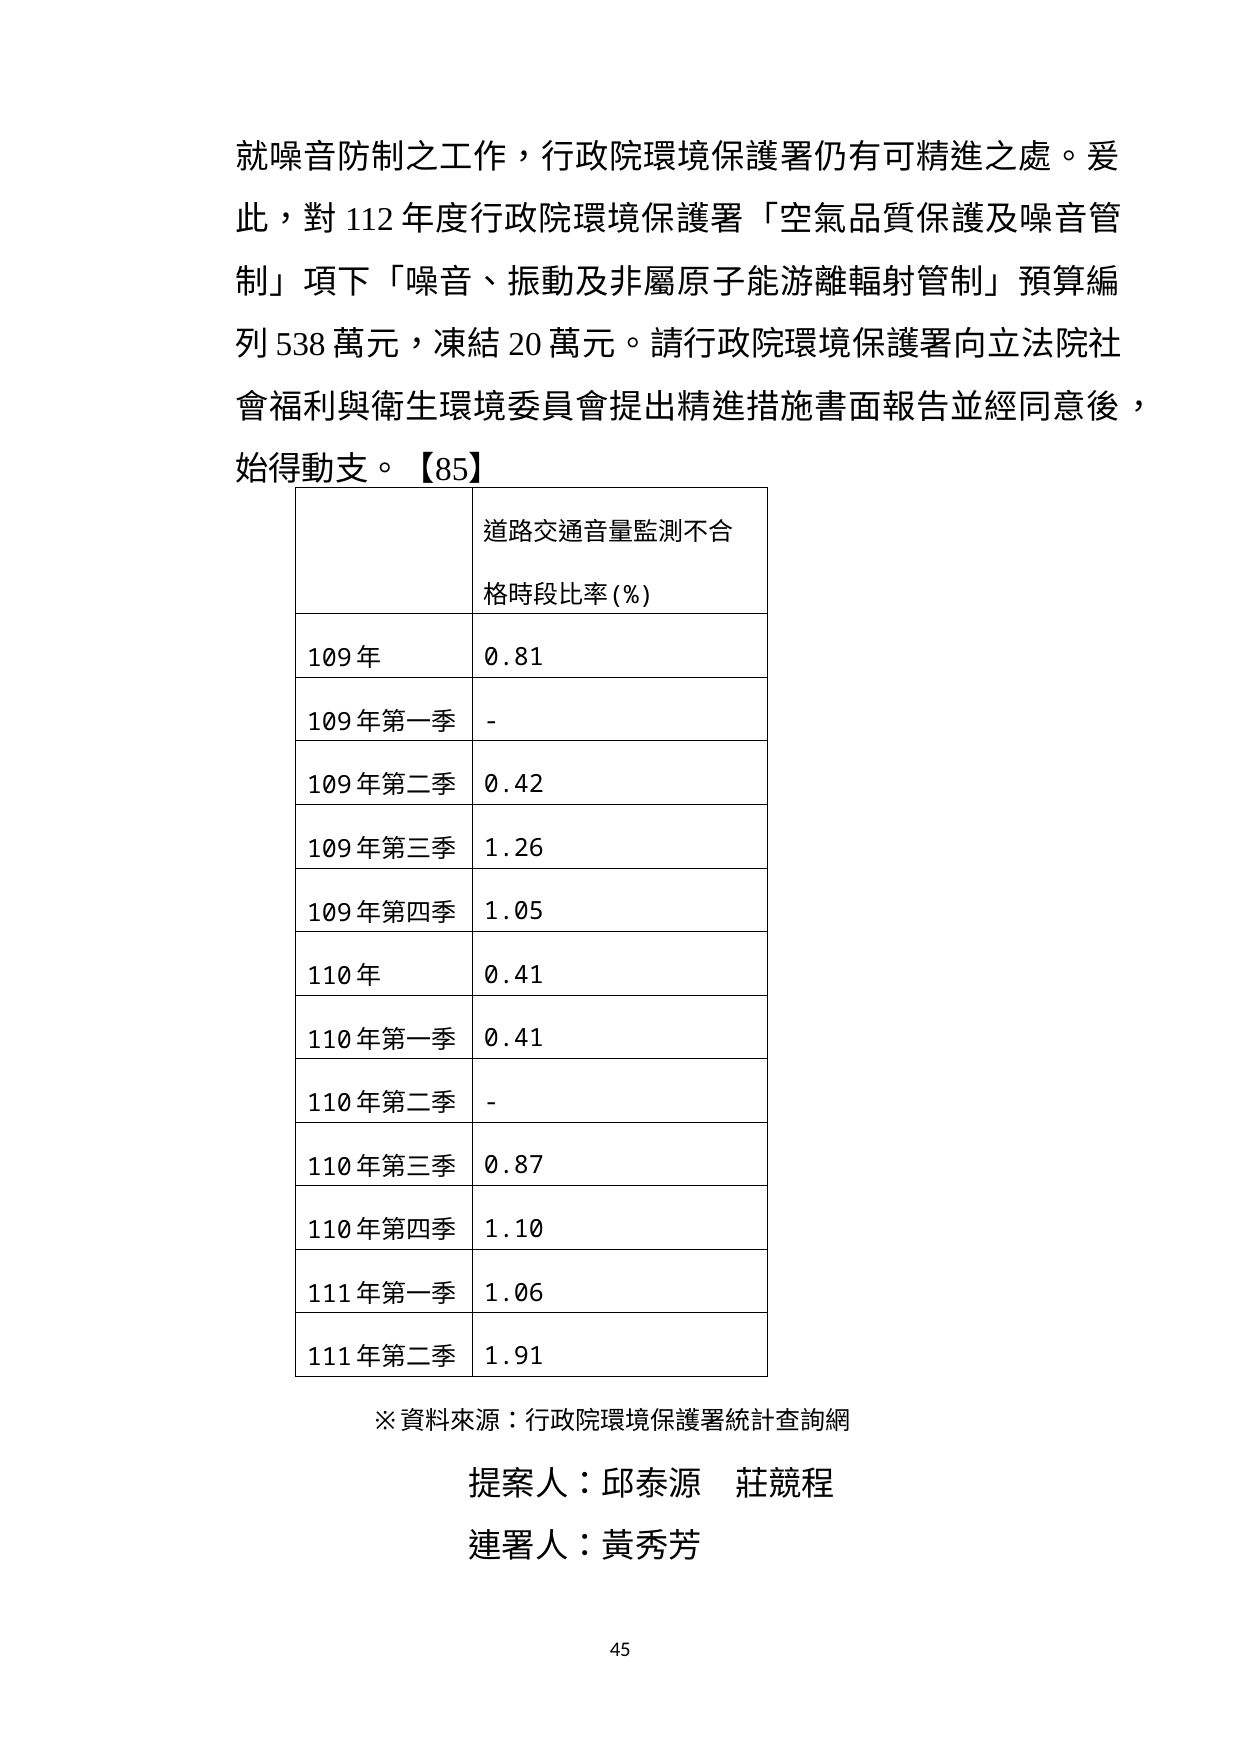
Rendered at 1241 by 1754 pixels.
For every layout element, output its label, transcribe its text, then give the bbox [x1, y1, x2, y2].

text 連署人：黃秀芳 [468, 1502, 1122, 1564]
table_cell 110年第三季 [296, 1123, 472, 1185]
text ※資料來源：行政院環境保護署統計查詢網 [0, 1377, 1122, 1439]
table_cell 1.10 [473, 1186, 767, 1249]
table_cell 110年第四季 [296, 1186, 472, 1249]
table_cell 1.26 [473, 805, 767, 867]
table_cell 0.41 [473, 996, 767, 1058]
table_cell 110年第一季 [296, 996, 472, 1058]
table_cell 109年 [296, 614, 472, 677]
table_cell 0.87 [473, 1123, 767, 1185]
table_cell 110年 [296, 932, 472, 994]
table_cell 111年第二季 [296, 1313, 472, 1376]
table_cell 1.05 [473, 869, 767, 931]
table_cell - [473, 1059, 767, 1122]
table_cell 0.81 [473, 614, 767, 677]
table_cell - [473, 678, 767, 740]
table_header 道路交通音量監測不合格時段比率(%) [473, 488, 767, 613]
table_cell 109年第四季 [296, 869, 472, 931]
table_cell 0.41 [473, 932, 767, 994]
table_cell 111年第一季 [296, 1250, 472, 1312]
table_header [296, 488, 472, 613]
table_cell 1.91 [473, 1313, 767, 1376]
table_cell 109年第二季 [296, 741, 472, 804]
table_cell 109年第一季 [296, 678, 472, 740]
table_cell 0.42 [473, 741, 767, 804]
table_cell 1.06 [473, 1250, 767, 1312]
table_cell 109年第三季 [296, 805, 472, 867]
text 提案人：邱泰源 莊競程 [468, 1439, 1122, 1502]
text 2.過去幾年以來，經政府之努力，就噪音管制之成效已有明顯的成果，經查行政院環境保護署統計查詢網之資料，109年之道路交通音量監測不合格時段比率為0.81%，110年之道路交通音量監測不合格時段比率為0.41%，不合格時段較前一年度有所改善。然就111年度前兩季之監測結果顯示，分別為1.06%，1.91%，第二季不合格比率，更為自109年來新高，就噪音防制之工作，行政院環境保護署仍有可精進之處。爰此，對112年度行政院環境保護署「空氣品質保護及噪音管制」項下「噪音、振動及非屬原子能游離輻射管制」預算編列538萬元，凍結20萬元。請行政院環境保護署向立法院社會福利與衛生環境委員會提出精進措施書面報告並經同意後，始得動支。【85】 [206, 112, 1122, 487]
table_cell 110年第二季 [296, 1059, 472, 1122]
